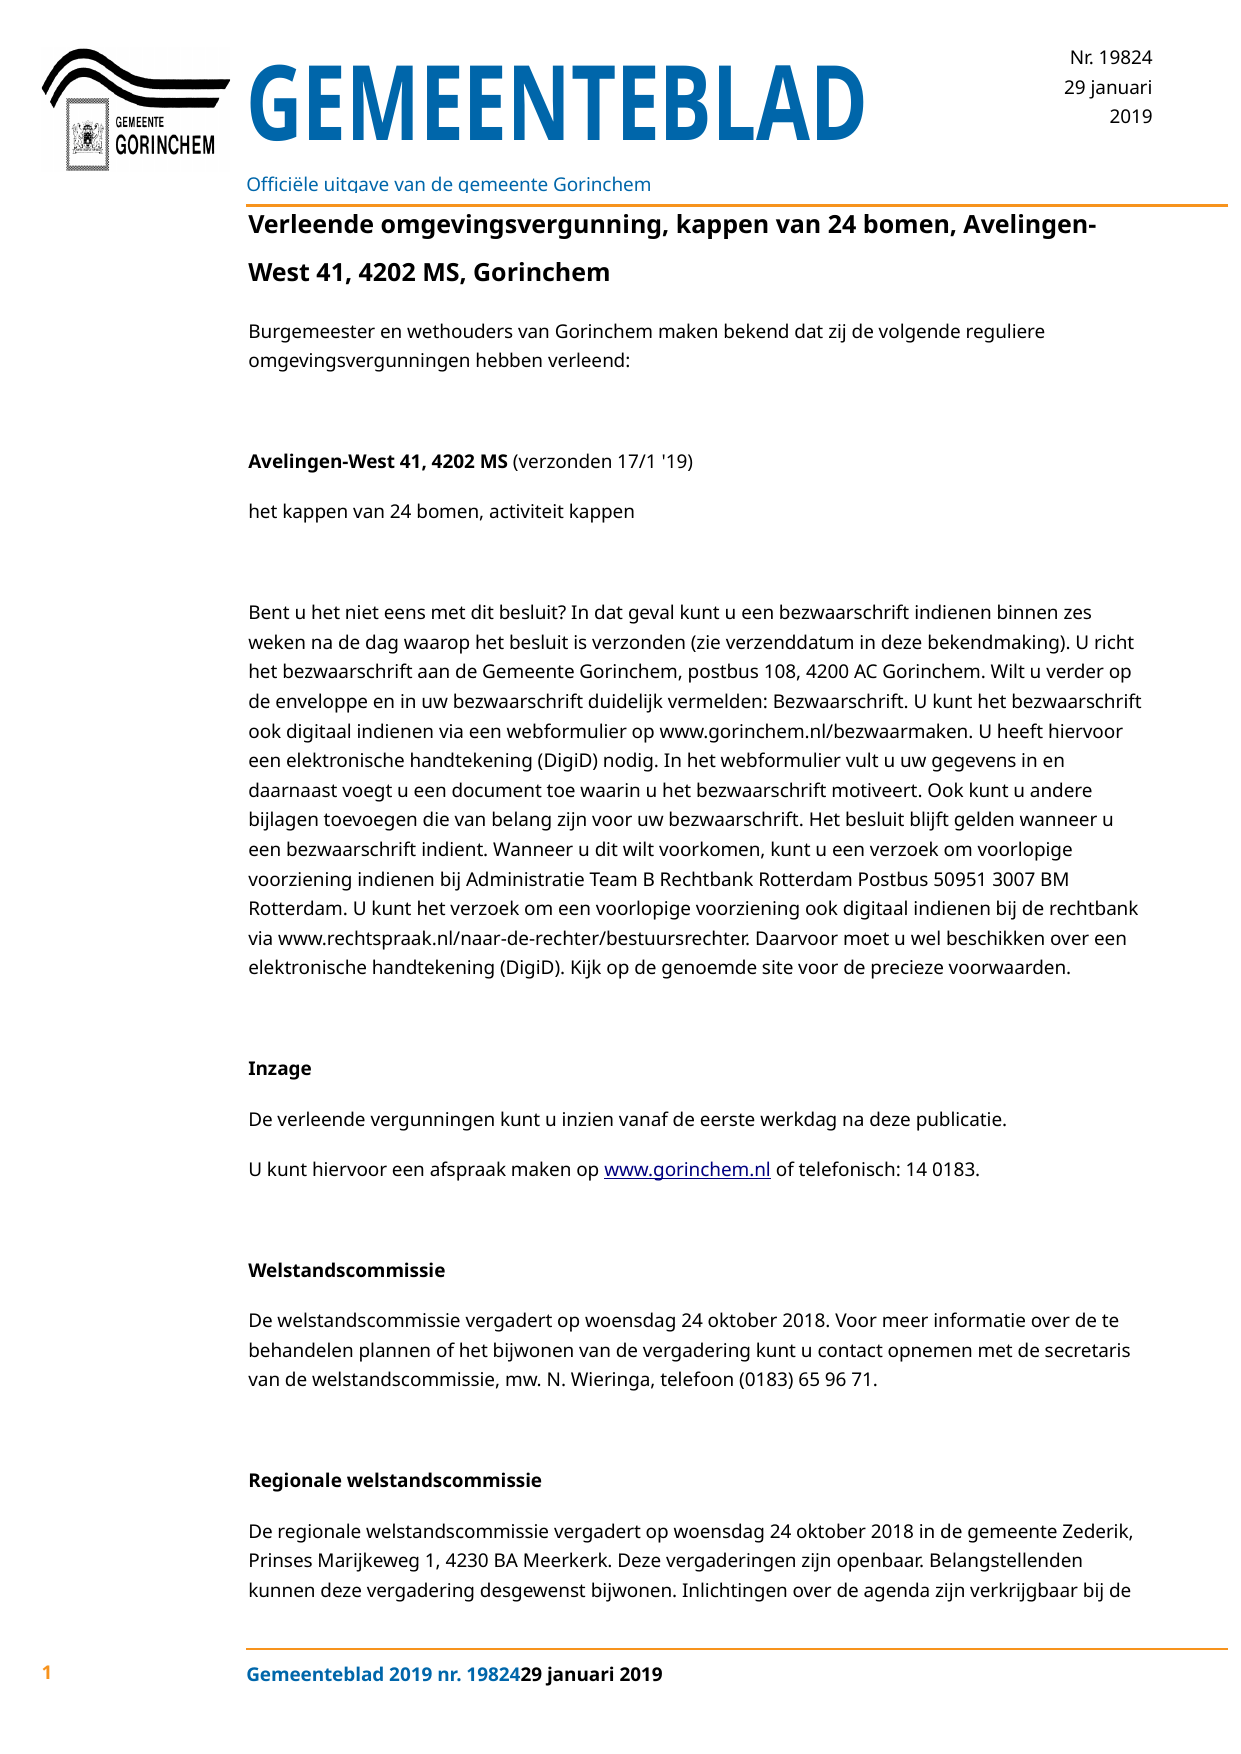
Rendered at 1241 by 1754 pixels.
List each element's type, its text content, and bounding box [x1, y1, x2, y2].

text U kunt hiervoor een afspraak maken op www.gorinchem.nl of telefonisch: 14 0183. [248, 1156, 1152, 1182]
text Welstandscommissie [248, 1257, 1152, 1283]
text Burgemeester en wethouders van Gorinchem maken bekend dat zij de volgende reguliere omgevingsvergunningen hebben verleend: [248, 318, 1152, 373]
text De regionale welstandscommissie vergadert op woensdag 24 oktober 2018 in de gemeente Zederik, Prinses Marijkeweg 1, 4230 BA Meerkerk. Deze vergaderingen zijn openbaar. Belangstellenden kunnen deze vergadering desgewenst bijwonen. Inlichtingen over de agenda zijn verkrijgbaar bij de [248, 1518, 1152, 1603]
text Regionale welstandscommissie [248, 1467, 1152, 1493]
text Avelingen-West 41, 4202 MS (verzonden 17/1 '19) [248, 448, 1152, 474]
text het kappen van 24 bomen, activiteit kappen [248, 499, 1152, 524]
text De verleende vergunningen kunt u inzien vanaf de eerste werkdag na deze publicatie. [248, 1106, 1152, 1132]
text Verleende omgevingsvergunning, kappen van 24 bomen, Avelingen-West 41, 4202 MS, Gorinchem [248, 207, 1152, 288]
picture [41, 47, 231, 172]
text Bent u het niet eens met dit besluit? In dat geval kunt u een bezwaarschrift indienen binnen zes weken na de dag waarop het besluit is verzonden (zie verzenddatum in deze bekendmaking). U richt het bezwaarschrift aan de Gemeente Gorinchem, postbus 108, 4200 AC Gorinchem. Wilt u verder op de enveloppe en in uw bezwaarschrift duidelijk vermelden: Bezwaarschrift. U kunt het bezwaarschrift ook digitaal indienen via een webformulier op www.gorinchem.nl/bezwaarmaken. U heeft hiervoor een elektronische handtekening (DigiD) nodig. In het webformulier vult u uw gegevens in en daarnaast voegt u een document toe waarin u het bezwaarschrift motiveert. Ook kunt u andere bijlagen toevoegen die van belang zijn voor uw bezwaarschrift. Het besluit blijft gelden wanneer u een bezwaarschrift indient. Wanneer u dit wilt voorkomen, kunt u een verzoek om voorlopige voorziening indienen bij Administratie Team B Rechtbank Rotterdam Postbus 50951 3007 BM Rotterdam. U kunt het verzoek om een voorlopige voorziening ook digitaal indienen bij de rechtbank via www.rechtspraak.nl/naar-de-rechter/bestuursrechter. Daarvoor moet u wel beschikken over een elektronische handtekening (DigiD). Kijk op de genoemde site voor de precieze voorwaarden. [248, 599, 1152, 980]
text Inzage [248, 1055, 1152, 1081]
text De welstandscommissie vergadert op woensdag 24 oktober 2018. Voor meer informatie over de te behandelen plannen of het bijwonen van de vergadering kunt u contact opnemen met de secretaris van de welstandscommissie, mw. N. Wieringa, telefoon (0183) 65 96 71. [248, 1307, 1152, 1392]
